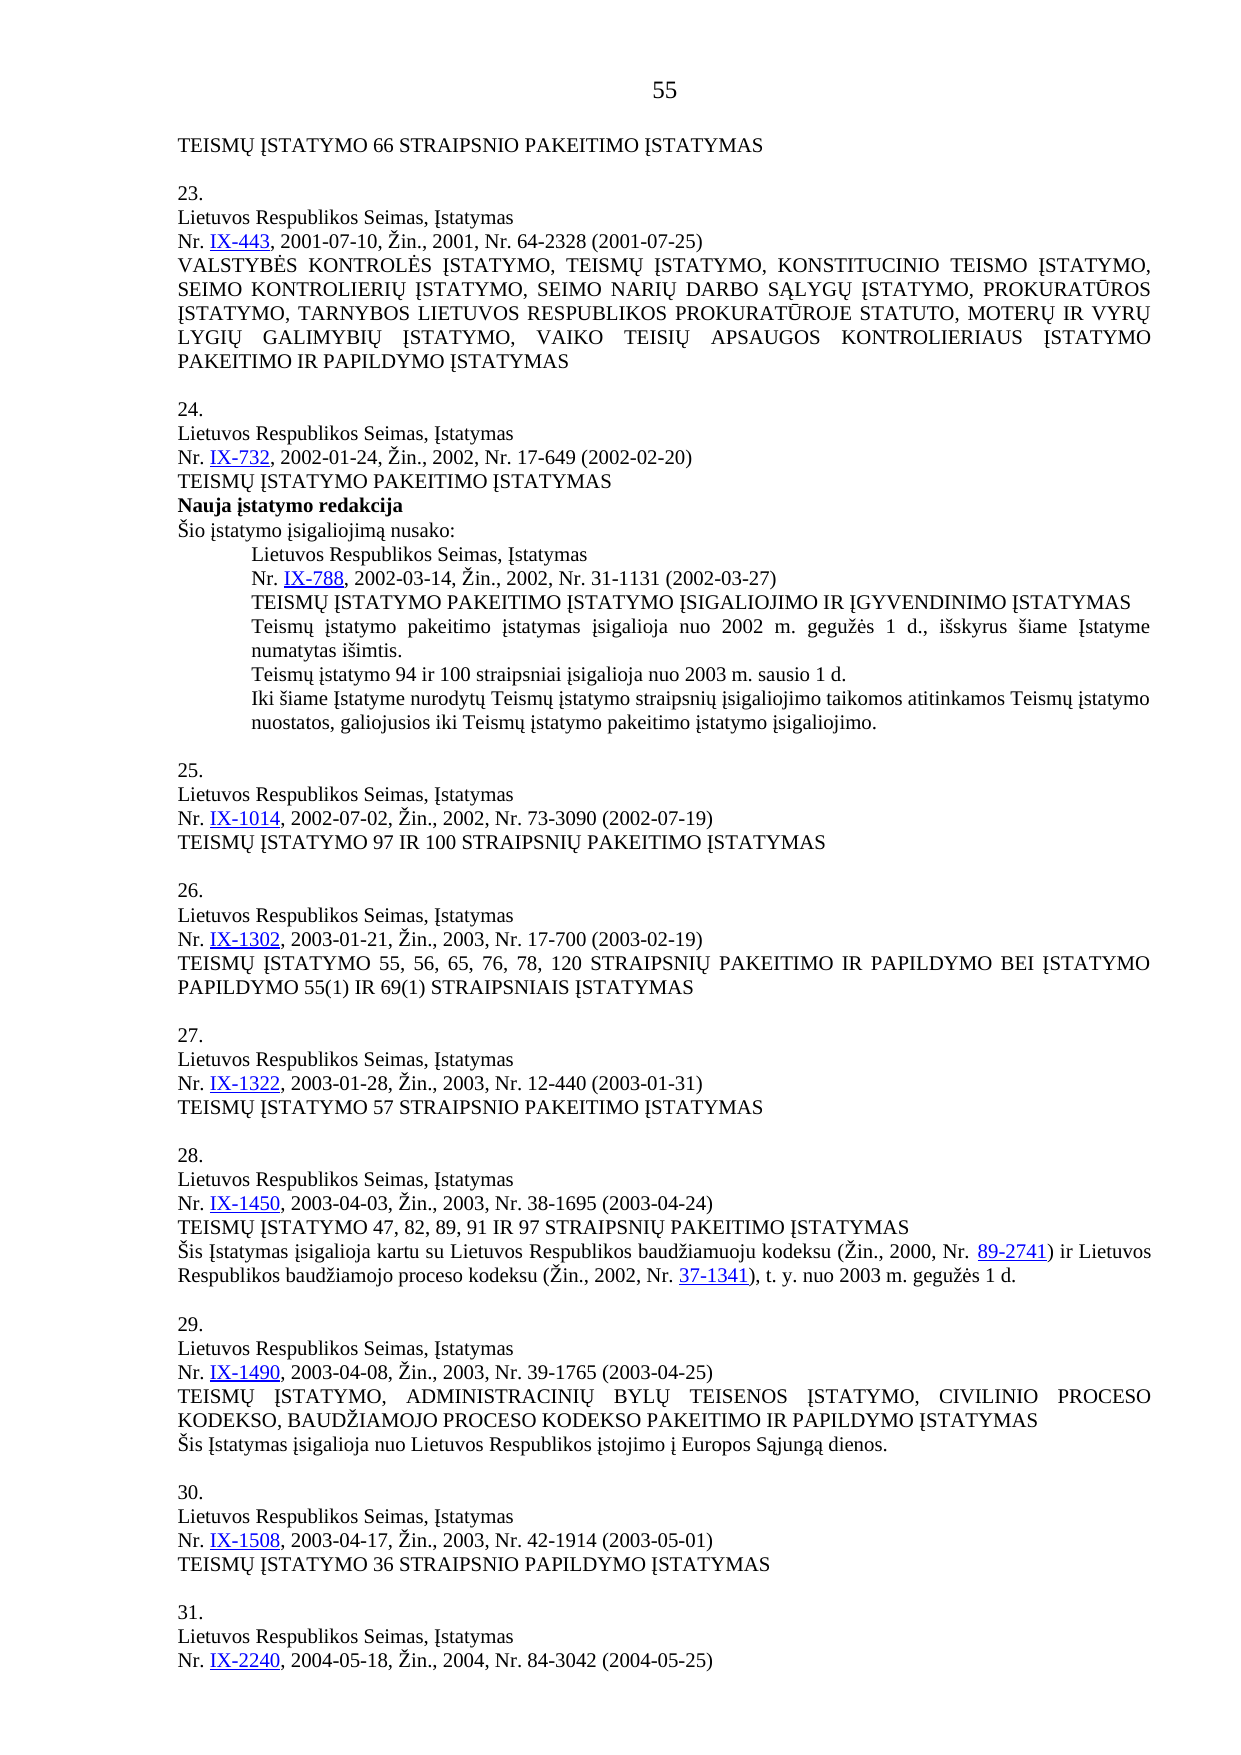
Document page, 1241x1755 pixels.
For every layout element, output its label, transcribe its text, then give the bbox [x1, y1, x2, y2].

text Lietuvos Respublikos Seimas, Įstatymas [177, 782, 1152, 806]
text Nr. IX-788, 2002-03-14, Žin., 2002, Nr. 31-1131 (2002-03-27) [177, 566, 1152, 590]
text Nr. IX-1302, 2003-01-21, Žin., 2003, Nr. 17-700 (2003-02-19) [177, 927, 1152, 951]
text 27. [177, 1023, 1152, 1047]
text Nr. IX-1508, 2003-04-17, Žin., 2003, Nr. 42-1914 (2003-05-01) [177, 1528, 1152, 1552]
text 23. [177, 181, 1152, 205]
text Lietuvos Respublikos Seimas, Įstatymas [177, 421, 1152, 445]
text 26. [177, 878, 1152, 902]
text Lietuvos Respublikos Seimas, Įstatymas [177, 902, 1152, 927]
text 24. [177, 397, 1152, 421]
text TEISMŲ ĮSTATYMO 57 STRAIPSNIO PAKEITIMO ĮSTATYMAS [177, 1095, 1152, 1119]
text TEISMŲ ĮSTATYMO 66 STRAIPSNIO PAKEITIMO ĮSTATYMAS [177, 132, 1152, 157]
text Lietuvos Respublikos Seimas, Įstatymas [177, 542, 1152, 566]
text Šis Įstatymas įsigalioja kartu su Lietuvos Respublikos baudžiamuoju kodeksu (Žin., 2000, Nr. 89-2741) ir Lietuvos Respublikos baudžiamojo proceso kodeksu (Žin., 2002, Nr. 37-1341), t. y. nuo 2003 m. gegužės 1 d. [177, 1239, 1152, 1287]
text Lietuvos Respublikos Seimas, Įstatymas [177, 1504, 1152, 1528]
text Nr. IX-443, 2001-07-10, Žin., 2001, Nr. 64-2328 (2001-07-25) [177, 229, 1152, 253]
text Nr. IX-2240, 2004-05-18, Žin., 2004, Nr. 84-3042 (2004-05-25) [177, 1648, 1152, 1672]
subtitle Nauja įstatymo redakcija [177, 493, 1152, 517]
text TEISMŲ ĮSTATYMO 97 IR 100 STRAIPSNIŲ PAKEITIMO ĮSTATYMAS [177, 830, 1152, 854]
text Lietuvos Respublikos Seimas, Įstatymas [177, 205, 1152, 229]
text 29. [177, 1312, 1152, 1336]
text Lietuvos Respublikos Seimas, Įstatymas [177, 1047, 1152, 1071]
text VALSTYBĖS KONTROLĖS ĮSTATYMO, TEISMŲ ĮSTATYMO, KONSTITUCINIO TEISMO ĮSTATYMO, SEIMO KONTROLIERIŲ ĮSTATYMO, SEIMO NARIŲ DARBO SĄLYGŲ ĮSTATYMO, PROKURATŪROS ĮSTATYMO, TARNYBOS LIETUVOS RESPUBLIKOS PROKURATŪROJE STATUTO, MOTERŲ IR VYRŲ LYGIŲ GALIMYBIŲ ĮSTATYMO, VAIKO TEISIŲ APSAUGOS KONTROLIERIAUS ĮSTATYMO PAKEITIMO IR PAPILDYMO ĮSTATYMAS [177, 253, 1152, 373]
text Nr. IX-1322, 2003-01-28, Žin., 2003, Nr. 12-440 (2003-01-31) [177, 1071, 1152, 1095]
text 28. [177, 1143, 1152, 1167]
text Nr. IX-1014, 2002-07-02, Žin., 2002, Nr. 73-3090 (2002-07-19) [177, 806, 1152, 830]
text TEISMŲ ĮSTATYMO 47, 82, 89, 91 IR 97 STRAIPSNIŲ PAKEITIMO ĮSTATYMAS [177, 1215, 1152, 1239]
text 25. [177, 758, 1152, 782]
text TEISMŲ ĮSTATYMO, ADMINISTRACINIŲ BYLŲ TEISENOS ĮSTATYMO, CIVILINIO PROCESO KODEKSO, BAUDŽIAMOJO PROCESO KODEKSO PAKEITIMO IR PAPILDYMO ĮSTATYMAS [177, 1384, 1152, 1432]
text Iki šiame Įstatyme nurodytų Teismų įstatymo straipsnių įsigaliojimo taikomos atitinkamos Teismų įstatymo nuostatos, galiojusios iki Teismų įstatymo pakeitimo įstatymo įsigaliojimo. [251, 686, 1152, 734]
text TEISMŲ ĮSTATYMO PAKEITIMO ĮSTATYMO ĮSIGALIOJIMO IR ĮGYVENDINIMO ĮSTATYMAS [251, 590, 1152, 614]
text Nr. IX-732, 2002-01-24, Žin., 2002, Nr. 17-649 (2002-02-20) [177, 445, 1152, 469]
text Šio įstatymo įsigaliojimą nusako: [177, 517, 1152, 542]
text Šis Įstatymas įsigalioja nuo Lietuvos Respublikos įstojimo į Europos Sąjungą dienos. [177, 1432, 1152, 1456]
text 30. [177, 1480, 1152, 1504]
text Teismų įstatymo 94 ir 100 straipsniai įsigalioja nuo 2003 m. sausio 1 d. [177, 662, 1152, 686]
text Teismų įstatymo pakeitimo įstatymas įsigalioja nuo 2002 m. gegužės 1 d., išskyrus šiame Įstatyme numatytas išimtis. [251, 614, 1152, 662]
text Nr. IX-1450, 2003-04-03, Žin., 2003, Nr. 38-1695 (2003-04-24) [177, 1191, 1152, 1215]
text Lietuvos Respublikos Seimas, Įstatymas [177, 1167, 1152, 1191]
text Lietuvos Respublikos Seimas, Įstatymas [177, 1336, 1152, 1360]
text Lietuvos Respublikos Seimas, Įstatymas [177, 1624, 1152, 1648]
text TEISMŲ ĮSTATYMO 36 STRAIPSNIO PAPILDYMO ĮSTATYMAS [177, 1552, 1152, 1576]
text TEISMŲ ĮSTATYMO PAKEITIMO ĮSTATYMAS [177, 469, 1152, 493]
text Nr. IX-1490, 2003-04-08, Žin., 2003, Nr. 39-1765 (2003-04-25) [177, 1360, 1152, 1384]
text TEISMŲ ĮSTATYMO 55, 56, 65, 76, 78, 120 STRAIPSNIŲ PAKEITIMO IR PAPILDYMO BEI ĮSTATYMO PAPILDYMO 55(1) IR 69(1) STRAIPSNIAIS ĮSTATYMAS [177, 951, 1152, 999]
text 31. [177, 1600, 1152, 1624]
